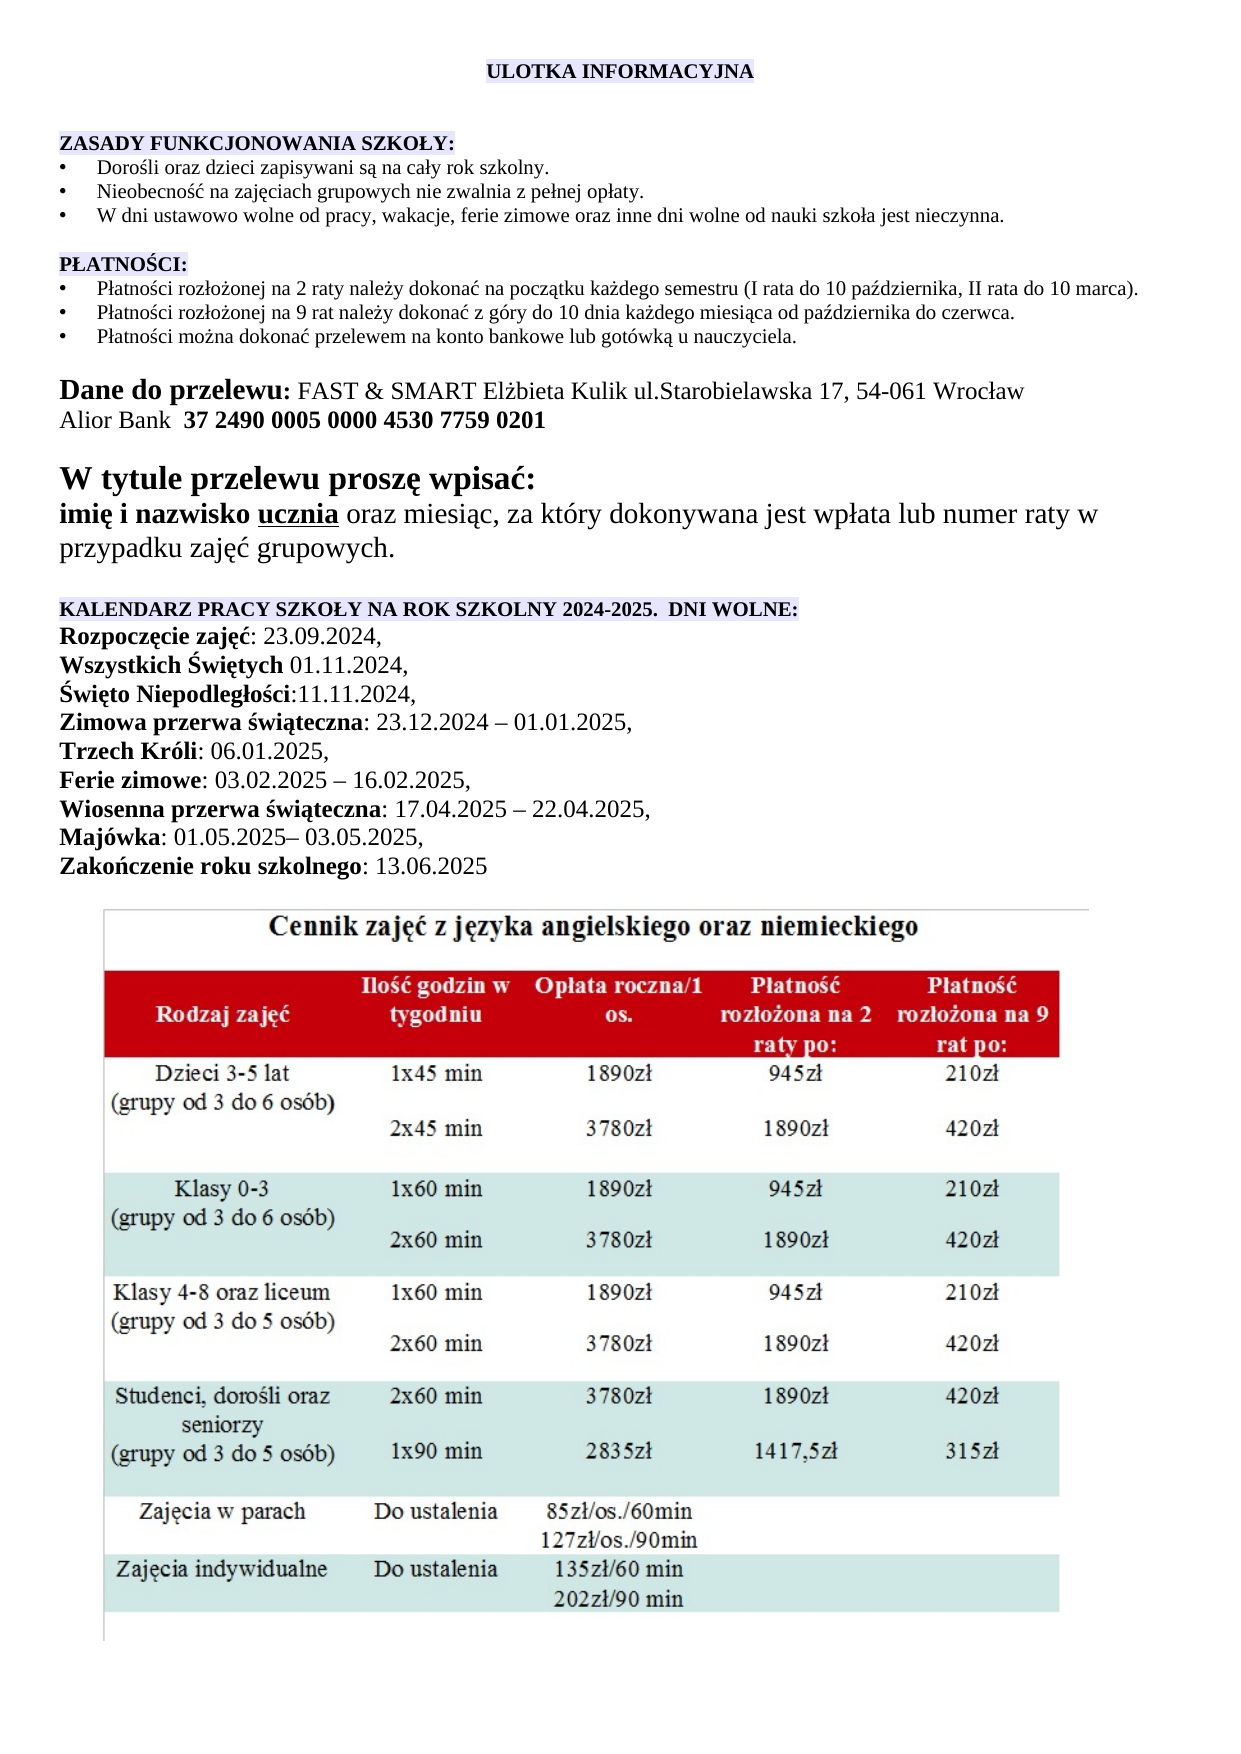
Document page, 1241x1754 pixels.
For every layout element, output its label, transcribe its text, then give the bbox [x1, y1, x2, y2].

text PŁATNOŚCI: [59, 252, 1181, 276]
list Płatności rozłożonej na 2 raty należy dokonać na początku każdego semestru (I rata do 10 października, II rata do 10 marca). [22, 276, 1181, 300]
picture [97, 904, 1089, 1641]
text Wszystkich Świętych 01.11.2024, [59, 650, 1181, 679]
text W tytule przelewu proszę wpisać: [59, 458, 1181, 497]
text ZASADY FUNKCJONOWANIA SZKOŁY: [59, 131, 1181, 155]
text Zakończenie roku szkolnego: 13.06.2025 [59, 851, 1181, 880]
text Trzech Króli: 06.01.2025, [59, 736, 1181, 765]
text Ferie zimowe: 03.02.2025 – 16.02.2025, [59, 765, 1181, 794]
text Zimowa przerwa świąteczna: 23.12.2024 – 01.01.2025, [59, 707, 1181, 736]
list Nieobecność na zajęciach grupowych nie zwalnia z pełnej opłaty. [22, 179, 1181, 203]
text Święto Niepodległości:11.11.2024, [59, 679, 1181, 707]
list W dni ustawowo wolne od pracy, wakacje, ferie zimowe oraz inne dni wolne od nauki szkoła jest nieczynna. [22, 203, 1181, 227]
text Alior Bank 37 2490 0005 0000 4530 7759 0201 [59, 405, 1181, 434]
list Płatności można dokonać przelewem na konto bankowe lub gotówką u nauczyciela. [22, 324, 1181, 348]
text KALENDARZ PRACY SZKOŁY NA ROK SZKOLNY 2024-2025. DNI WOLNE: [59, 597, 1181, 621]
text imię i nazwisko ucznia oraz miesiąc, za który dokonywana jest wpłata lub numer raty w przypadku zajęć grupowych. [59, 497, 1181, 564]
text Rozpoczęcie zajęć: 23.09.2024, [59, 621, 1181, 650]
list Dorośli oraz dzieci zapisywani są na cały rok szkolny. [22, 155, 1181, 179]
list Płatności rozłożonej na 9 rat należy dokonać z góry do 10 dnia każdego miesiąca od października do czerwca. [22, 300, 1181, 324]
text Wiosenna przerwa świąteczna: 17.04.2025 – 22.04.2025, [59, 794, 1181, 822]
text ULOTKA INFORMACYJNA [59, 59, 1181, 83]
text Majówka: 01.05.2025– 03.05.2025, [59, 822, 1181, 851]
text Dane do przelewu: FAST & SMART Elżbieta Kulik ul.Starobielawska 17, 54-061 Wrocław [59, 372, 1181, 405]
